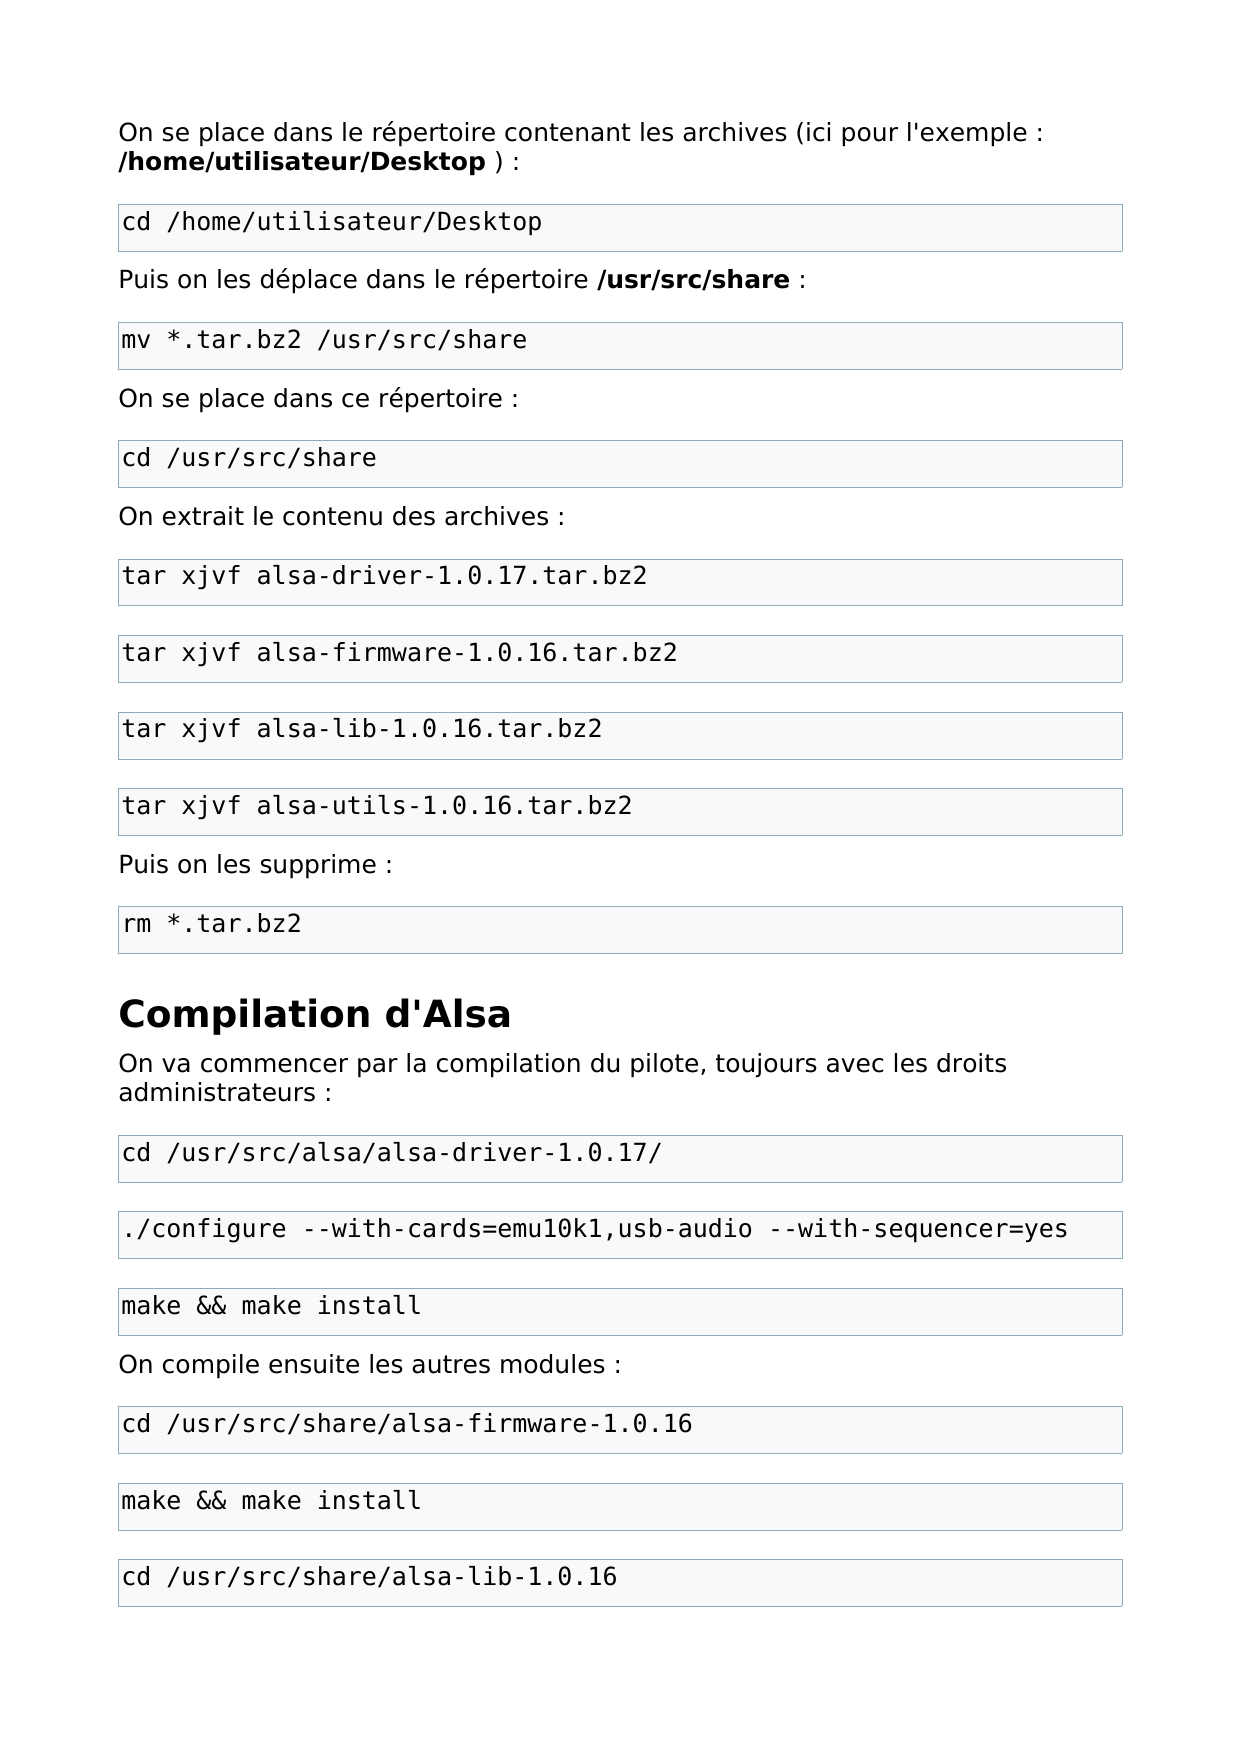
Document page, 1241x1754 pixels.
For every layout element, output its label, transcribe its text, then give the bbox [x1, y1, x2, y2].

table_header tar xjvf alsa-utils-1.0.16.tar.bz2 [119, 789, 1122, 835]
table_header tar xjvf alsa-lib-1.0.16.tar.bz2 [119, 713, 1122, 758]
table_header cd /usr/src/share/alsa-lib-1.0.16 [119, 1560, 1122, 1606]
table_header mv *.tar.bz2 /usr/src/share [119, 323, 1122, 369]
text On extrait le contenu des archives : [118, 502, 1122, 531]
table_header cd /usr/src/alsa/alsa-driver-1.0.17/ [119, 1136, 1122, 1182]
table_header cd /usr/src/share/alsa-firmware-1.0.16 [119, 1407, 1122, 1453]
text Puis on les déplace dans le répertoire /usr/src/share : [118, 266, 1122, 295]
text On compile ensuite les autres modules : [118, 1350, 1122, 1379]
table_header cd /home/utilisateur/Desktop [119, 205, 1122, 251]
table_header ./configure --with-cards=emu10k1,usb-audio --with-sequencer=yes [119, 1212, 1122, 1258]
table_header rm *.tar.bz2 [119, 907, 1122, 953]
text On se place dans ce répertoire : [118, 384, 1122, 413]
table_header make && make install [119, 1484, 1122, 1530]
text On va commencer par la compilation du pilote, toujours avec les droits administrateurs : [118, 1049, 1122, 1108]
text On se place dans le répertoire contenant les archives (ici pour l'exemple : /home/utilisateur/Desktop ) : [118, 118, 1122, 176]
table_header make && make install [119, 1289, 1122, 1335]
text Puis on les supprime : [118, 850, 1122, 879]
subtitle Compilation d'Alsa [118, 993, 1122, 1037]
table_header tar xjvf alsa-driver-1.0.17.tar.bz2 [119, 560, 1122, 605]
table_header cd /usr/src/share [119, 441, 1122, 487]
table_header tar xjvf alsa-firmware-1.0.16.tar.bz2 [119, 636, 1122, 682]
